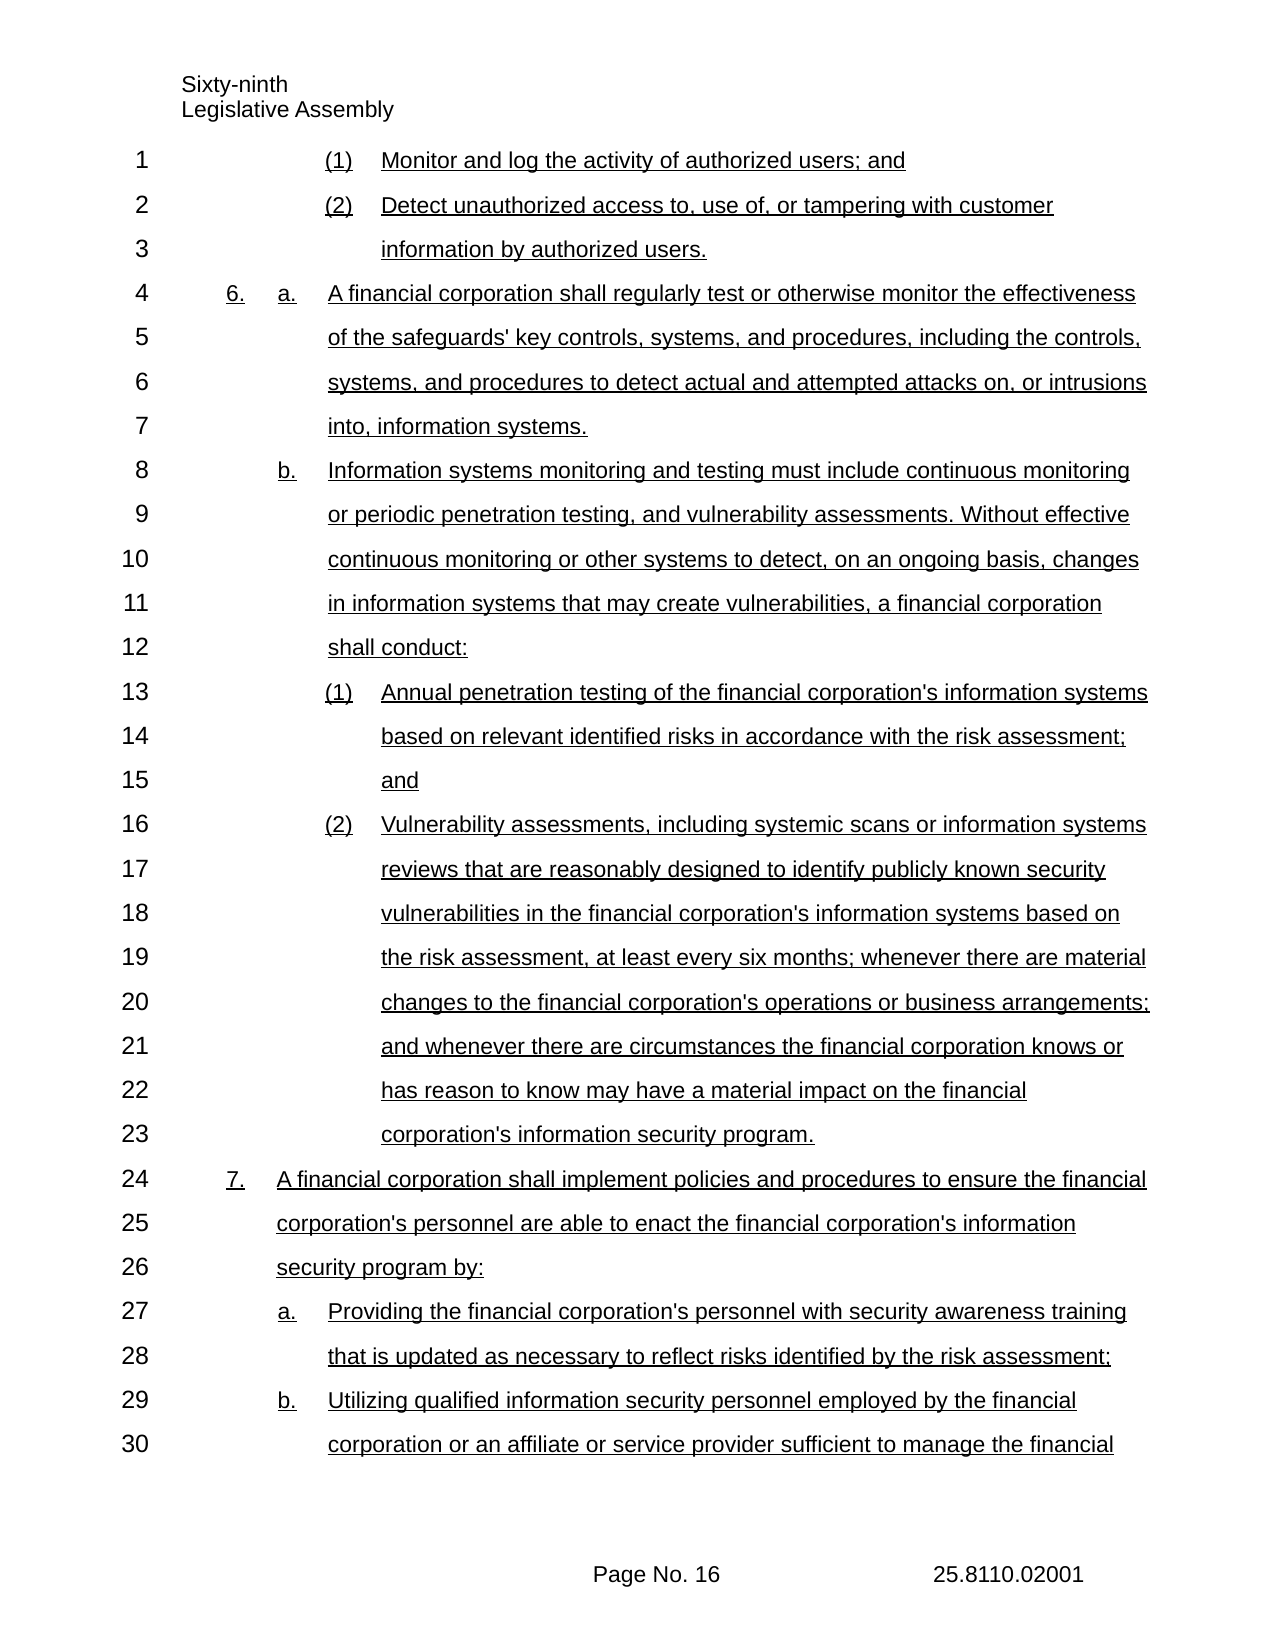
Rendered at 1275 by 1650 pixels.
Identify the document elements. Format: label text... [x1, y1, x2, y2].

text a. Providing the financial corporation's personnel with security awareness training that is updated as necessary to reflect risks identified by the risk assessment; [181, 1284, 1154, 1373]
text b. Information systems monitoring and testing must include continuous monitoring or periodic penetration testing, and vulnerability assessments. Without effective continuous monitoring or other systems to detect, on an ongoing basis, changes in information systems that may create vulnerabilities, a financial corporation shall conduct: [181, 443, 1154, 664]
text (2) Vulnerability assessments, including systemic scans or information systems reviews that are reasonably designed to identify publicly known security vulnerabilities in the financial corporation's information systems based on the risk assessment, at least every six months; whenever there are material changes to the financial corporation's operations or business arrangements; and whenever there are circumstances the financial corporation knows or has reason to know may have a material impact on the financial corporation's information security program. [181, 797, 1154, 1152]
text 7. A financial corporation shall implement policies and procedures to ensure the financial corporation's personnel are able to enact the financial corporation's information security program by: [181, 1152, 1154, 1284]
text (2) Detect unauthorized access to, use of, or tampering with customer information by authorized users. [181, 178, 1154, 266]
text (1) Monitor and log the activity of authorized users; and [181, 133, 1154, 178]
text (1) Annual penetration testing of the financial corporation's information systems based on relevant identified risks in accordance with the risk assessment; and [181, 664, 1154, 797]
text 6. a. A financial corporation shall regularly test or otherwise monitor the effectiveness of the safeguards' key controls, systems, and procedures, including the controls, systems, and procedures to detect actual and attempted attacks on, or intrusions into, information systems. [181, 266, 1154, 443]
text b. Utilizing qualified information security personnel employed by the financial corporation or an affiliate or service provider sufficient to manage the financial [181, 1373, 1154, 1461]
